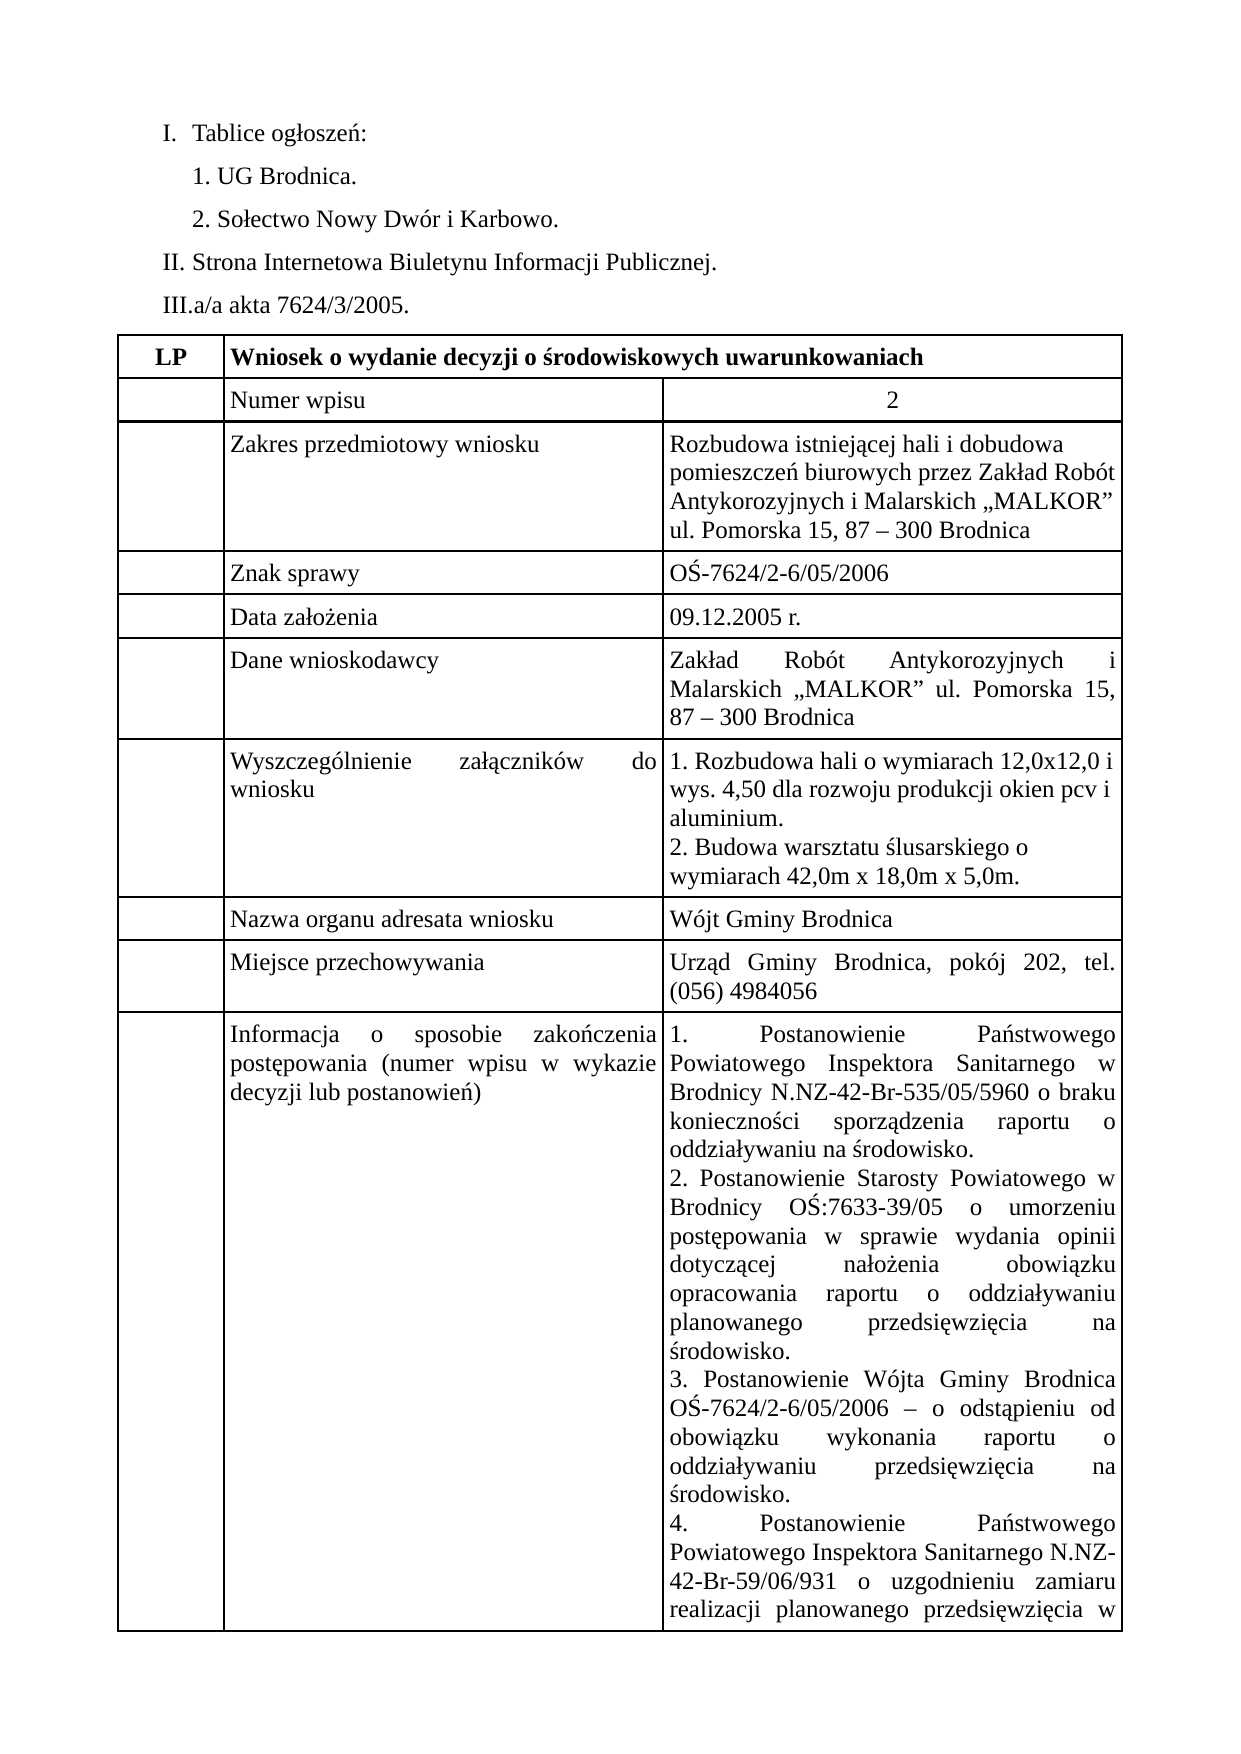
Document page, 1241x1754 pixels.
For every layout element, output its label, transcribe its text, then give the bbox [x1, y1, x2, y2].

table_header LP [119, 336, 223, 377]
table_cell [119, 639, 223, 737]
table_cell Data założenia [225, 595, 662, 637]
table_header Wniosek o wydanie decyzji o środowiskowych uwarunkowaniach [225, 336, 1121, 377]
table_cell [119, 552, 223, 593]
table_cell [119, 595, 223, 637]
table_cell 1. Postanowienie Państwowego Powiatowego Inspektora Sanitarnego w Brodnicy N.NZ-42-Br-535/05/5960 o braku konieczności sporządzenia raportu o oddziaływaniu na środowisko. 2. Postanowienie Starosty Powiatowego w Brodnicy OŚ:7633-39/05 o umorzeniu postępowania w sprawie wydania opinii dotyczącej nałożenia obowiązku opracowania raportu o oddziaływaniu planowanego przedsięwzięcia na środowisko. 3. Postanowienie Wójta Gminy Brodnica OŚ-7624/2-6/05/2006 – o odstąpieniu od obowiązku wykonania raportu o oddziaływaniu przedsięwzięcia na środowisko. 4. Postanowienie Państwowego Powiatowego Inspektora Sanitarnego N.NZ-42-Br-59/06/931 o uzgodnieniu zamiaru realizacji planowanego przedsięwzięcia w [664, 1013, 1121, 1629]
table_cell [119, 423, 223, 550]
table_cell Wójt Gminy Brodnica [664, 898, 1121, 939]
table_cell Zakres przedmiotowy wniosku [225, 423, 662, 550]
table_cell Nazwa organu adresata wniosku [225, 898, 662, 939]
table_cell OŚ-7624/2-6/05/2006 [664, 552, 1121, 593]
table_cell [119, 740, 223, 896]
table_cell Dane wnioskodawcy [225, 639, 662, 737]
list Tablice ogłoszeń: [162, 118, 1122, 147]
table_cell 09.12.2005 r. [664, 595, 1121, 637]
table_cell [119, 1013, 223, 1629]
table_cell Miejsce przechowywania [225, 941, 662, 1011]
table_cell Wyszczególnienie załączników do wniosku [225, 740, 662, 896]
table_cell Zakład Robót Antykorozyjnych i Malarskich „MALKOR” ul. Pomorska 15, 87 – 300 Brodnica [664, 639, 1121, 737]
table_cell 1. Rozbudowa hali o wymiarach 12,0x12,0 i wys. 4,50 dla rozwoju produkcji okien pcv i aluminium. 2. Budowa warsztatu ślusarskiego o wymiarach 42,0m x 18,0m x 5,0m. [664, 740, 1121, 896]
table_cell Urząd Gminy Brodnica, pokój 202, tel. (056) 4984056 [664, 941, 1121, 1011]
table_cell Numer wpisu [225, 379, 662, 420]
table_cell [119, 941, 223, 1011]
table_cell Znak sprawy [225, 552, 662, 593]
list Strona Internetowa Biuletynu Informacji Publicznej. [162, 247, 1122, 276]
list 1. UG Brodnica. [162, 161, 1122, 190]
list 2. Sołectwo Nowy Dwór i Karbowo. [162, 204, 1122, 233]
table_cell [119, 379, 223, 420]
table_cell [119, 898, 223, 939]
table_cell Rozbudowa istniejącej hali i dobudowa pomieszczeń biurowych przez Zakład Robót Antykorozyjnych i Malarskich „MALKOR” ul. Pomorska 15, 87 – 300 Brodnica [664, 423, 1121, 550]
table_cell 2 [664, 379, 1121, 420]
list a/a akta 7624/3/2005. [162, 291, 1122, 319]
table_cell Informacja o sposobie zakończenia postępowania (numer wpisu w wykazie decyzji lub postanowień) [225, 1013, 662, 1629]
